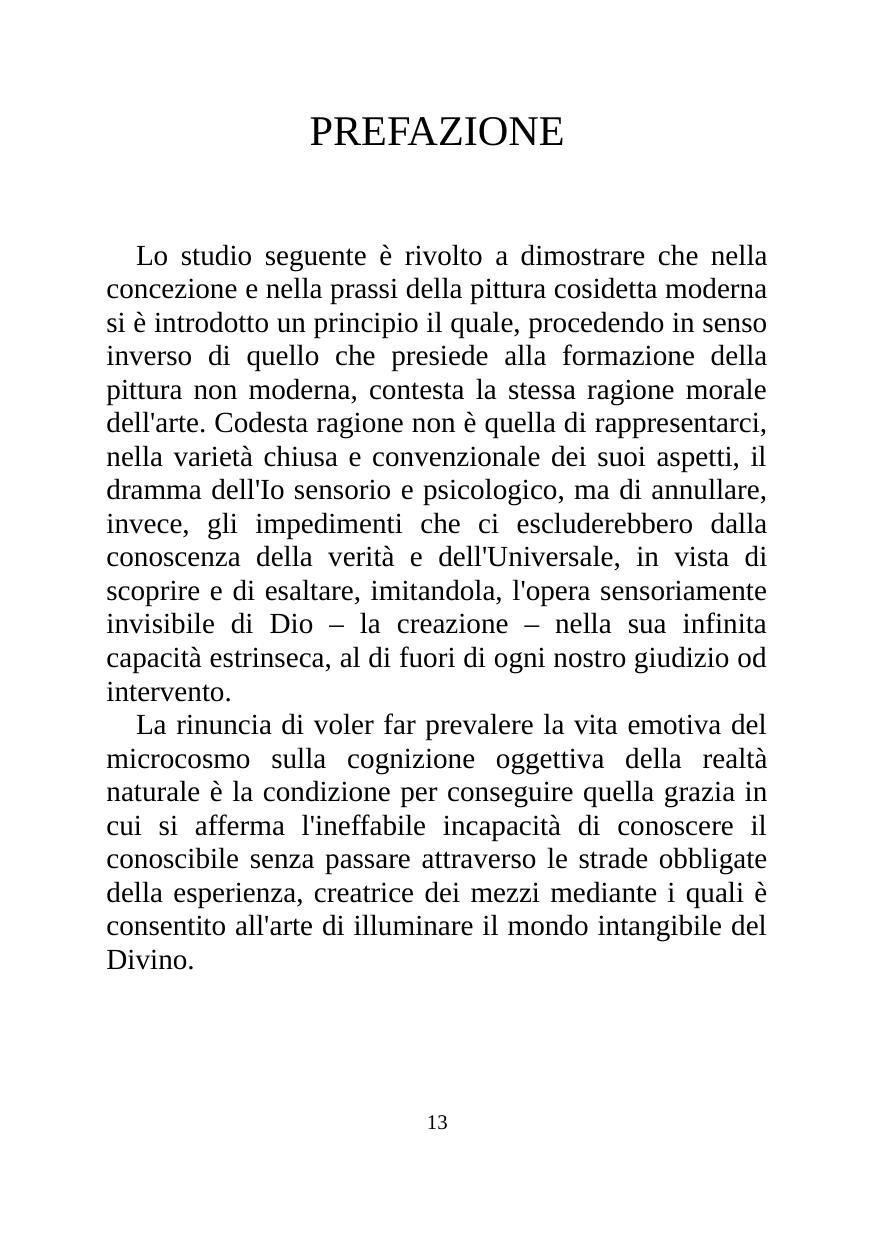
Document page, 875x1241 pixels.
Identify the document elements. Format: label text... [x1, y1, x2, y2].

text La rinuncia di voler far prevalere la vita emotiva del microcosmo sulla cognizione oggettiva della realtà naturale è la condizione per conseguire quella grazia in cui si afferma l'ineffabile incapacità di conoscere il conoscibile senza passare attraverso le strade obbligate della esperienza, creatrice dei mezzi mediante i quali è consentito all'arte di illuminare il mondo intangibile del Divino. [106, 707, 768, 976]
text Lo studio seguente è rivolto a dimostrare che nella concezione e nella prassi della pittura cosidetta moderna si è introdotto un principio il quale, procedendo in senso inverso di quello che presiede alla formazione della pittura non moderna, contesta la stessa ragione morale dell'arte. Codesta ragione non è quella di rappresentarci, nella varietà chiusa e convenzionale dei suoi aspetti, il dramma dell'Io sensorio e psicologico, ma di annullare, invece, gli impedimenti che ci escluderebbero dalla conoscenza della verità e dell'Universale, in vista di scoprire e di esaltare, imitandola, l'opera sensoriamente invisibile di Dio – la creazione – nella sua infinita capacità estrinseca, al di fuori di ogni nostro giudizio od intervento. [106, 238, 768, 707]
subtitle PREFAZIONE [106, 106, 768, 155]
